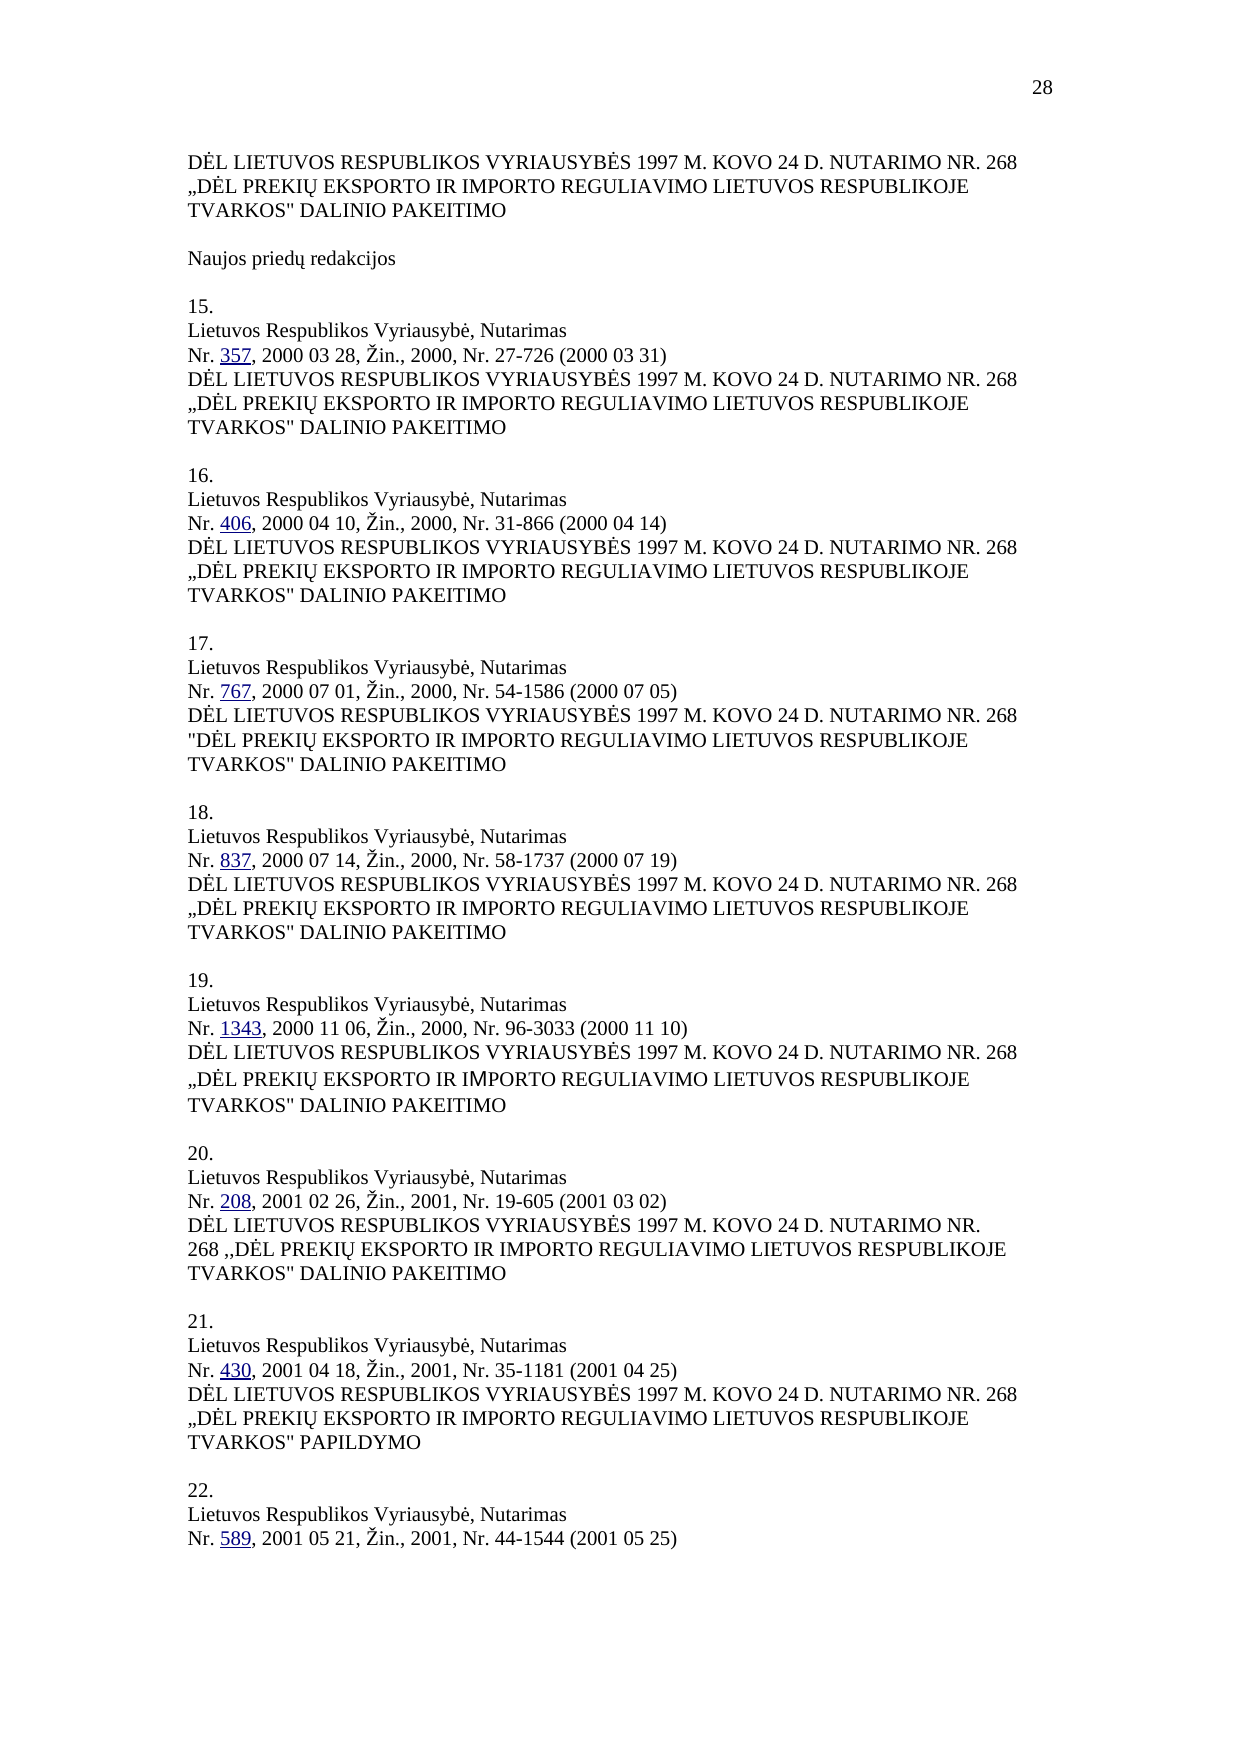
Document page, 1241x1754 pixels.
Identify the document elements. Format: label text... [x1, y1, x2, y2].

text Lietuvos Respublikos Vyriausybė, Nutarimas [187, 1333, 1053, 1357]
text Nr. 430, 2001 04 18, Žin., 2001, Nr. 35-1181 (2001 04 25) [187, 1357, 1053, 1382]
text DĖL LIETUVOS RESPUBLIKOS VYRIAUSYBĖS 1997 M. KOVO 24 D. NUTARIMO NR. 268 ,,DĖL PREKIŲ EKSPORTO IR IMPORTO REGULIAVIMO LIETUVOS RESPUBLIKOJE TVARKOS" DALINIO PAKEITIMO [187, 1213, 1053, 1285]
text Nr. 406, 2000 04 10, Žin., 2000, Nr. 31-866 (2000 04 14) [187, 511, 1053, 535]
text DĖL LIETUVOS RESPUBLIKOS VYRIAUSYBĖS 1997 M. KOVO 24 D. NUTARIMO NR. 268 „DĖL PREKIŲ EKSPORTO IR IMPORTO REGULIAVIMO LIETUVOS RESPUBLIKOJE TVARKOS" DALINIO PAKEITIMO [187, 367, 1053, 439]
text Nr. 208, 2001 02 26, Žin., 2001, Nr. 19-605 (2001 03 02) [187, 1189, 1053, 1213]
text Nr. 767, 2000 07 01, Žin., 2000, Nr. 54-1586 (2000 07 05) [187, 679, 1053, 703]
text Lietuvos Respublikos Vyriausybė, Nutarimas [187, 992, 1053, 1016]
text Lietuvos Respublikos Vyriausybė, Nutarimas [187, 318, 1053, 342]
text 21. [187, 1309, 1053, 1333]
text Nr. 837, 2000 07 14, Žin., 2000, Nr. 58-1737 (2000 07 19) [187, 848, 1053, 872]
text Lietuvos Respublikos Vyriausybė, Nutarimas [187, 824, 1053, 848]
text Naujos priedų redakcijos [187, 246, 1053, 270]
text DĖL LIETUVOS RESPUBLIKOS VYRIAUSYBĖS 1997 M. KOVO 24 D. NUTARIMO NR. 268 „DĖL PREKIŲ EKSPORTO IR IMPORTO REGULIAVIMO LIETUVOS RESPUBLIKOJE TVARKOS" DALINIO PAKEITIMO [187, 872, 1053, 944]
text Nr. 1343, 2000 11 06, Žin., 2000, Nr. 96-3033 (2000 11 10) [187, 1016, 1053, 1040]
text DĖL LIETUVOS RESPUBLIKOS VYRIAUSYBĖS 1997 M. KOVO 24 D. NUTARIMO NR. 268 „DĖL PREKIŲ EKSPORTO IR IMPORTO REGULIAVIMO LIETUVOS RESPUBLIKOJE TVARKOS" PAPILDYMO [187, 1382, 1053, 1454]
text Lietuvos Respublikos Vyriausybė, Nutarimas [187, 655, 1053, 679]
text Lietuvos Respublikos Vyriausybė, Nutarimas [187, 487, 1053, 511]
text Lietuvos Respublikos Vyriausybė, Nutarimas [187, 1165, 1053, 1189]
text DĖL LIETUVOS RESPUBLIKOS VYRIAUSYBĖS 1997 M. KOVO 24 D. NUTARIMO NR. 268 „DĖL PREKIŲ EKSPORTO IR IMPORTO REGULIAVIMO LIETUVOS RESPUBLIKOJE TVARKOS" DALINIO PAKEITIMO [187, 150, 1053, 222]
text Nr. 589, 2001 05 21, Žin., 2001, Nr. 44-1544 (2001 05 25) [187, 1526, 1053, 1550]
text Nr. 357, 2000 03 28, Žin., 2000, Nr. 27-726 (2000 03 31) [187, 342, 1053, 367]
text 15. [187, 294, 1053, 318]
text 22. [187, 1478, 1053, 1502]
text 19. [187, 968, 1053, 992]
text Lietuvos Respublikos Vyriausybė, Nutarimas [187, 1502, 1053, 1526]
text DĖL LIETUVOS RESPUBLIKOS VYRIAUSYBĖS 1997 M. KOVO 24 D. NUTARIMO NR. 268 „DĖL PREKIŲ EKSPORTO IR IMPORTO REGULIAVIMO LIETUVOS RESPUBLIKOJE TVARKOS" DALINIO PAKEITIMO [187, 1040, 1053, 1117]
text 20. [187, 1141, 1053, 1165]
text 17. [187, 631, 1053, 655]
text DĖL LIETUVOS RESPUBLIKOS VYRIAUSYBĖS 1997 M. KOVO 24 D. NUTARIMO NR. 268 "DĖL PREKIŲ EKSPORTO IR IMPORTO REGULIAVIMO LIETUVOS RESPUBLIKOJE TVARKOS" DALINIO PAKEITIMO [187, 703, 1053, 776]
text 18. [187, 800, 1053, 824]
text DĖL LIETUVOS RESPUBLIKOS VYRIAUSYBĖS 1997 M. KOVO 24 D. NUTARIMO NR. 268 „DĖL PREKIŲ EKSPORTO IR IMPORTO REGULIAVIMO LIETUVOS RESPUBLIKOJE TVARKOS" DALINIO PAKEITIMO [187, 535, 1053, 607]
text 16. [187, 463, 1053, 487]
